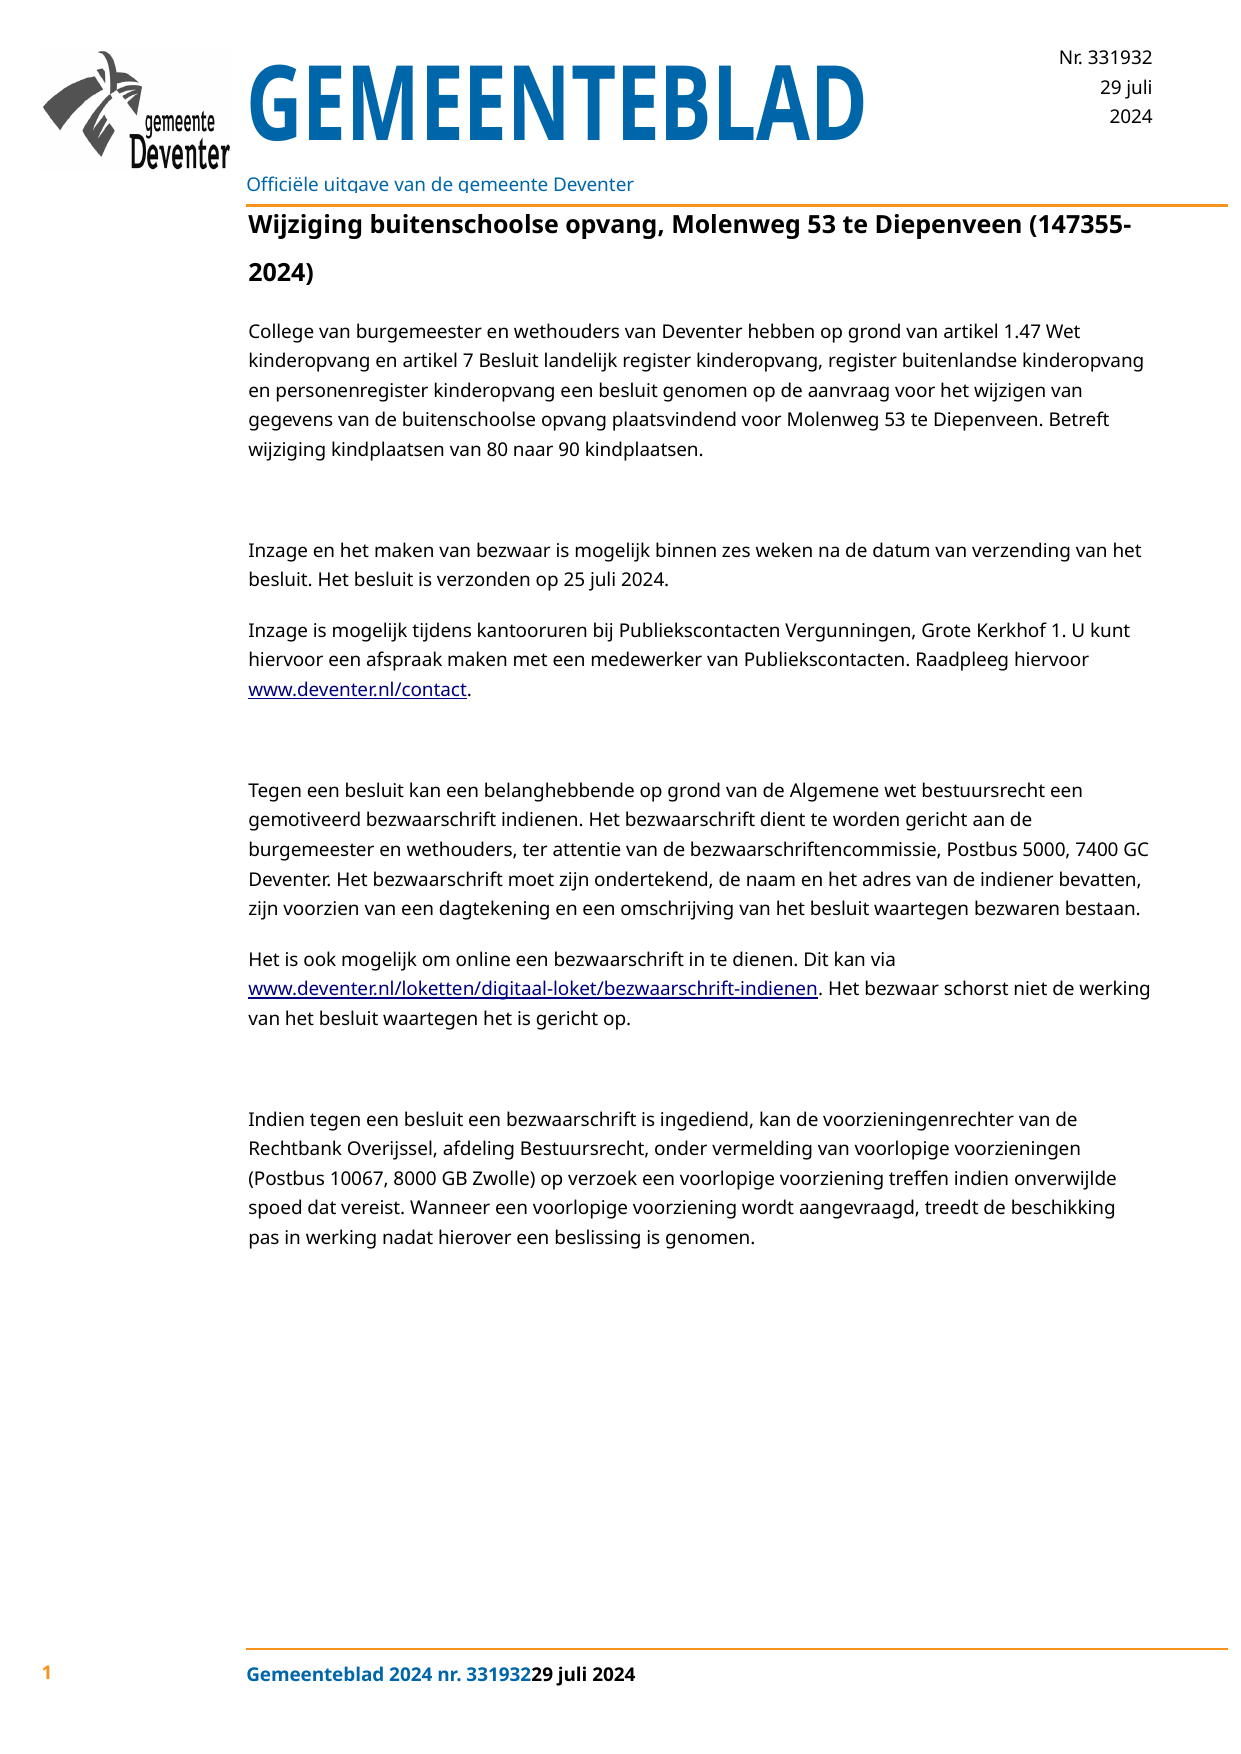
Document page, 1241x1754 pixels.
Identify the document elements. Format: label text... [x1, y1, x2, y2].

text Wijziging buitenschoolse opvang, Molenweg 53 te Diepenveen (147355-2024) [248, 207, 1152, 288]
text Indien tegen een besluit een bezwaarschrift is ingediend, kan de voorzieningenrechter van de Rechtbank Overijssel, afdeling Bestuursrecht, onder vermelding van voorlopige voorzieningen (Postbus 10067, 8000 GB Zwolle) op verzoek een voorlopige voorziening treffen indien onverwijlde spoed dat vereist. Wanneer een voorlopige voorziening wordt aangevraagd, treedt de beschikking pas in werking nadat hierover een beslissing is genomen. [248, 1106, 1152, 1250]
text Het is ook mogelijk om online een bezwaarschrift in te dienen. Dit kan via www.deventer.nl/loketten/digitaal-loket/bezwaarschrift-indienen. Het bezwaar schorst niet de werking van het besluit waartegen het is gericht op. [248, 946, 1152, 1031]
text Inzage is mogelijk tijdens kantooruren bij Publiekscontacten Vergunningen, Grote Kerkhof 1. U kunt hiervoor een afspraak maken met een medewerker van Publiekscontacten. Raadpleeg hiervoor www.deventer.nl/contact. [248, 617, 1152, 702]
text College van burgemeester en wethouders van Deventer hebben op grond van artikel 1.47 Wet kinderopvang en artikel 7 Besluit landelijk register kinderopvang, register buitenlandse kinderopvang en personenregister kinderopvang een besluit genomen op de aanvraag voor het wijzigen van gegevens van de buitenschoolse opvang plaatsvindend voor Molenweg 53 te Diepenveen. Betreft wijziging kindplaatsen van 80 naar 90 kindplaatsen. [248, 318, 1152, 462]
text Tegen een besluit kan een belanghebbende op grond van de Algemene wet bestuursrecht een gemotiveerd bezwaarschrift indienen. Het bezwaarschrift dient te worden gericht aan de burgemeester en wethouders, ter attentie van de bezwaarschriftencommissie, Postbus 5000, 7400 GC Deventer. Het bezwaarschrift moet zijn ondertekend, de naam en het adres van de indiener bevatten, zijn voorzien van een dagtekening en een omschrijving van het besluit waartegen bezwaren bestaan. [248, 777, 1152, 921]
text Inzage en het maken van bezwaar is mogelijk binnen zes weken na de datum van verzending van het besluit. Het besluit is verzonden op 25 juli 2024. [248, 537, 1152, 592]
picture [41, 47, 231, 172]
